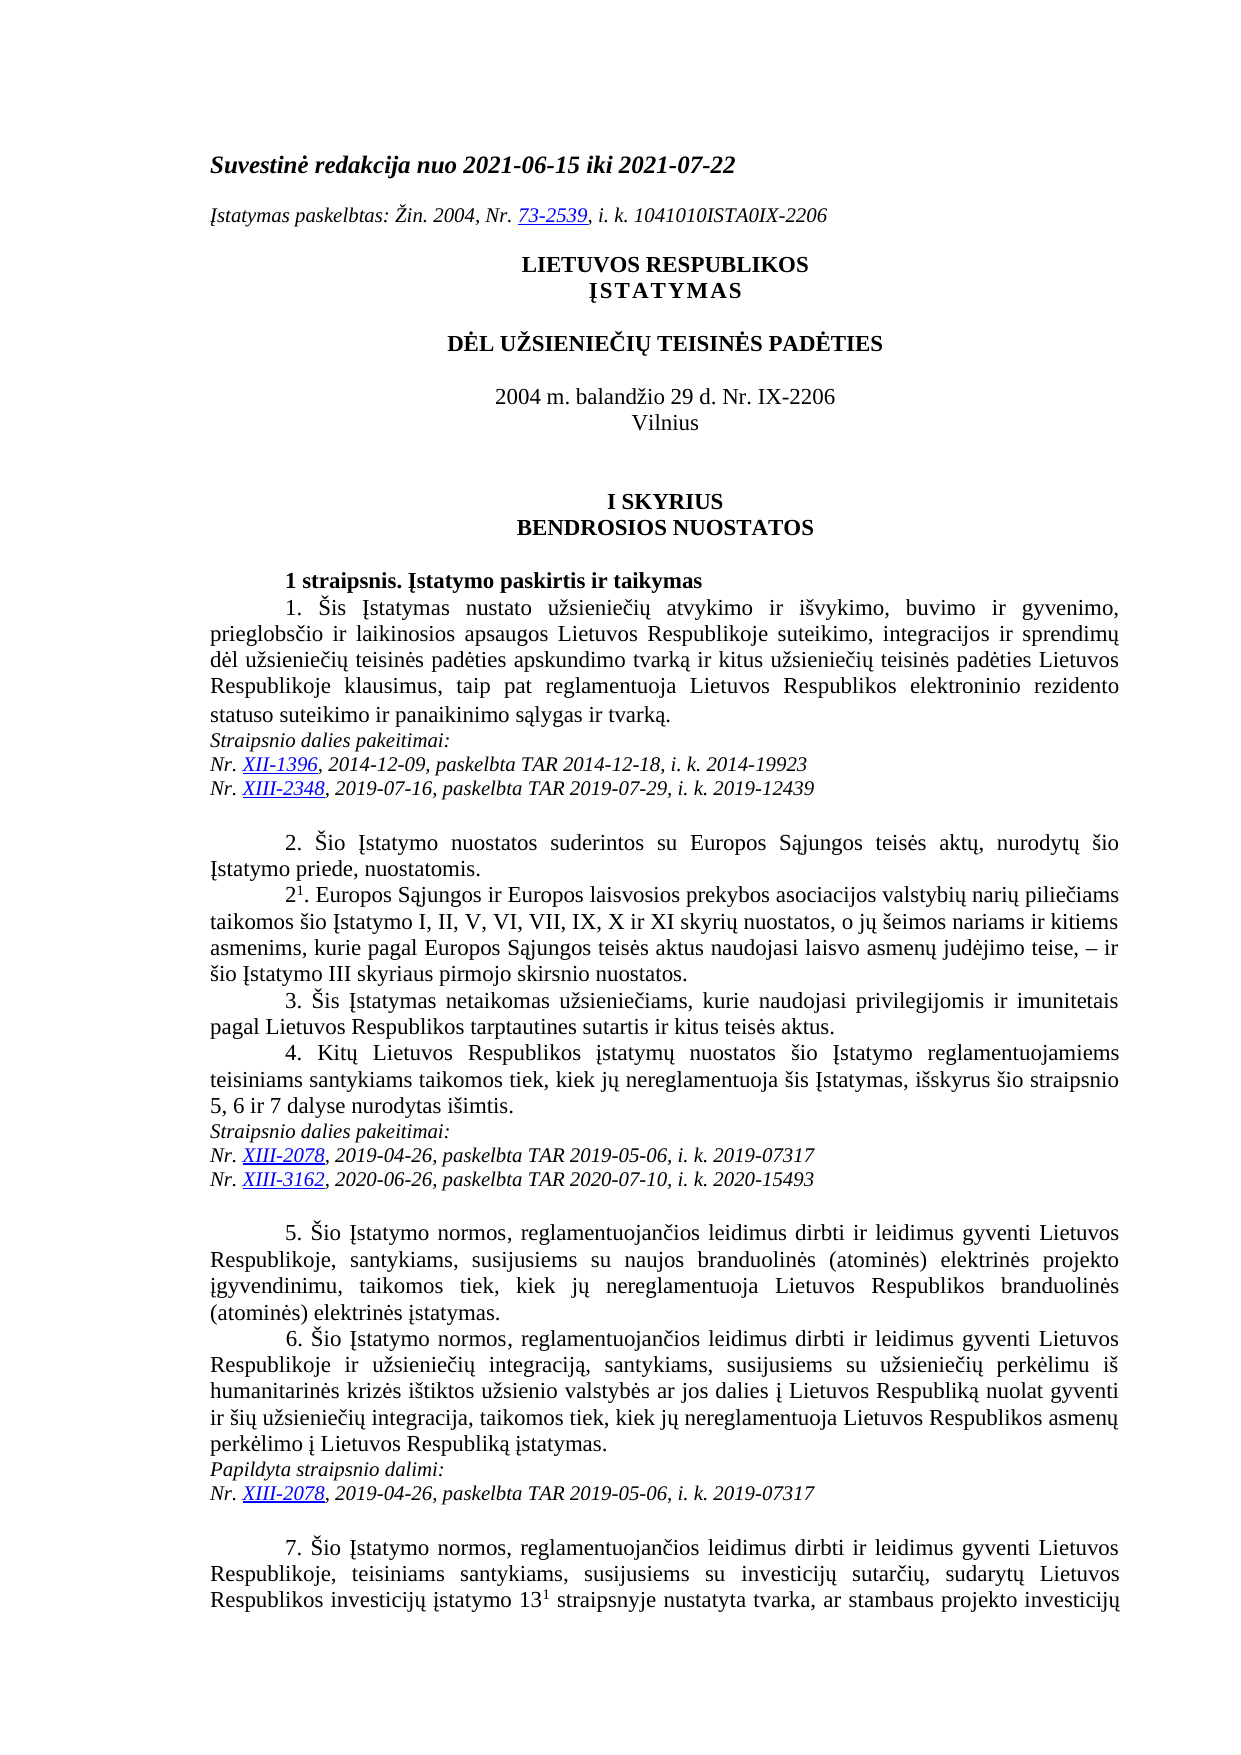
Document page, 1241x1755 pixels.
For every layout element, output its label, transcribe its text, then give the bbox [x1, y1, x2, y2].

text ĮSTATYMAS [210, 277, 1120, 304]
text I SKYRIUS [210, 488, 1120, 514]
text Straipsnio dalies pakeitimai: [210, 728, 1120, 752]
text Papildyta straipsnio dalimi: [210, 1457, 1120, 1481]
text 21. Europos Sąjungos ir Europos laisvosios prekybos asociacijos valstybių narių piliečiams taikomos šio Įstatymo I, II, V, VI, VII, IX, X ir XI skyrių nuostatos, o jų šeimos nariams ir kitiems asmenims, kurie pagal Europos Sąjungos teisės aktus naudojasi laisvo asmenų judėjimo teise, – ir šio Įstatymo III skyriaus pirmojo skirsnio nuostatos. [210, 881, 1120, 987]
text 4. Kitų Lietuvos Respublikos įstatymų nuostatos šio Įstatymo reglamentuojamiems teisiniams santykiams taikomos tiek, kiek jų nereglamentuoja šis Įstatymas, išskyrus šio straipsnio 5, 6 ir 7 dalyse nurodytas išimtis. [210, 1039, 1120, 1118]
text BENDROSIOS NUOSTATOS [210, 514, 1120, 541]
text 1. Šis Įstatymas nustato užsieniečių atvykimo ir išvykimo, buvimo ir gyvenimo, prieglobsčio ir laikinosios apsaugos Lietuvos Respublikoje suteikimo, integracijos ir sprendimų dėl užsieniečių teisinės padėties apskundimo tvarką ir kitus užsieniečių teisinės padėties Lietuvos Respublikoje klausimus, taip pat reglamentuoja Lietuvos Respublikos elektroninio rezidento statuso suteikimo ir panaikinimo sąlygas ir tvarką. [210, 593, 1120, 728]
text 3. Šis Įstatymas netaikomas užsieniečiams, kurie naudojasi privilegijomis ir imunitetais pagal Lietuvos Respublikos tarptautines sutartis ir kitus teisės aktus. [210, 987, 1120, 1039]
text Nr. XIII-3162, 2020-06-26, paskelbta TAR 2020-07-10, i. k. 2020-15493 [210, 1167, 1120, 1191]
text 5. Šio Įstatymo normos, reglamentuojančios leidimus dirbti ir leidimus gyventi Lietuvos Respublikoje, santykiams, susijusiems su naujos branduolinės (atominės) elektrinės projekto įgyvendinimu, taikomos tiek, kiek jų nereglamentuoja Lietuvos Respublikos branduolinės (atominės) elektrinės įstatymas. [210, 1219, 1120, 1325]
text 7. Šio Įstatymo normos, reglamentuojančios leidimus dirbti ir leidimus gyventi Lietuvos Respublikoje, teisiniams santykiams, susijusiems su investicijų sutarčių, sudarytų Lietuvos Respublikos investicijų įstatymo 131 straipsnyje nustatyta tvarka, ar stambaus projekto investicijų [210, 1533, 1120, 1613]
text Nr. XIII-2078, 2019-04-26, paskelbta TAR 2019-05-06, i. k. 2019-07317 [210, 1481, 1120, 1505]
text Nr. XII-1396, 2014-12-09, paskelbta TAR 2014-12-18, i. k. 2014-19923 [210, 752, 1120, 776]
text Nr. XIII-2078, 2019-04-26, paskelbta TAR 2019-05-06, i. k. 2019-07317 [210, 1143, 1120, 1167]
text 2. Šio Įstatymo nuostatos suderintos su Europos Sąjungos teisės aktų, nurodytų šio Įstatymo priede, nuostatomis. [210, 829, 1120, 881]
text Nr. XIII-2348, 2019-07-16, paskelbta TAR 2019-07-29, i. k. 2019-12439 [210, 776, 1120, 800]
text DĖL UŽSIENIEČIŲ TEISINĖS PADĖTIES [210, 330, 1120, 356]
text Suvestinė redakcija nuo 2021-06-15 iki 2021-07-22 [210, 150, 1120, 179]
text 2004 m. balandžio 29 d. Nr. IX-2206 Vilnius [210, 383, 1120, 435]
text 1 straipsnis. Įstatymo paskirtis ir taikymas [210, 567, 1120, 593]
text LIETUVOS RESPUBLIKOS [210, 251, 1120, 277]
text Straipsnio dalies pakeitimai: [210, 1118, 1120, 1143]
text Įstatymas paskelbtas: Žin. 2004, Nr. 73-2539, i. k. 1041010ISTA0IX-2206 [210, 203, 1120, 227]
text 6. Šio Įstatymo normos, reglamentuojančios leidimus dirbti ir leidimus gyventi Lietuvos Respublikoje ir užsieniečių integraciją, santykiams, susijusiems su užsieniečių perkėlimu iš humanitarinės krizės ištiktos užsienio valstybės ar jos dalies į Lietuvos Respubliką nuolat gyventi ir šių užsieniečių integracija, taikomos tiek, kiek jų nereglamentuoja Lietuvos Respublikos asmenų perkėlimo į Lietuvos Respubliką įstatymas. [210, 1325, 1120, 1457]
